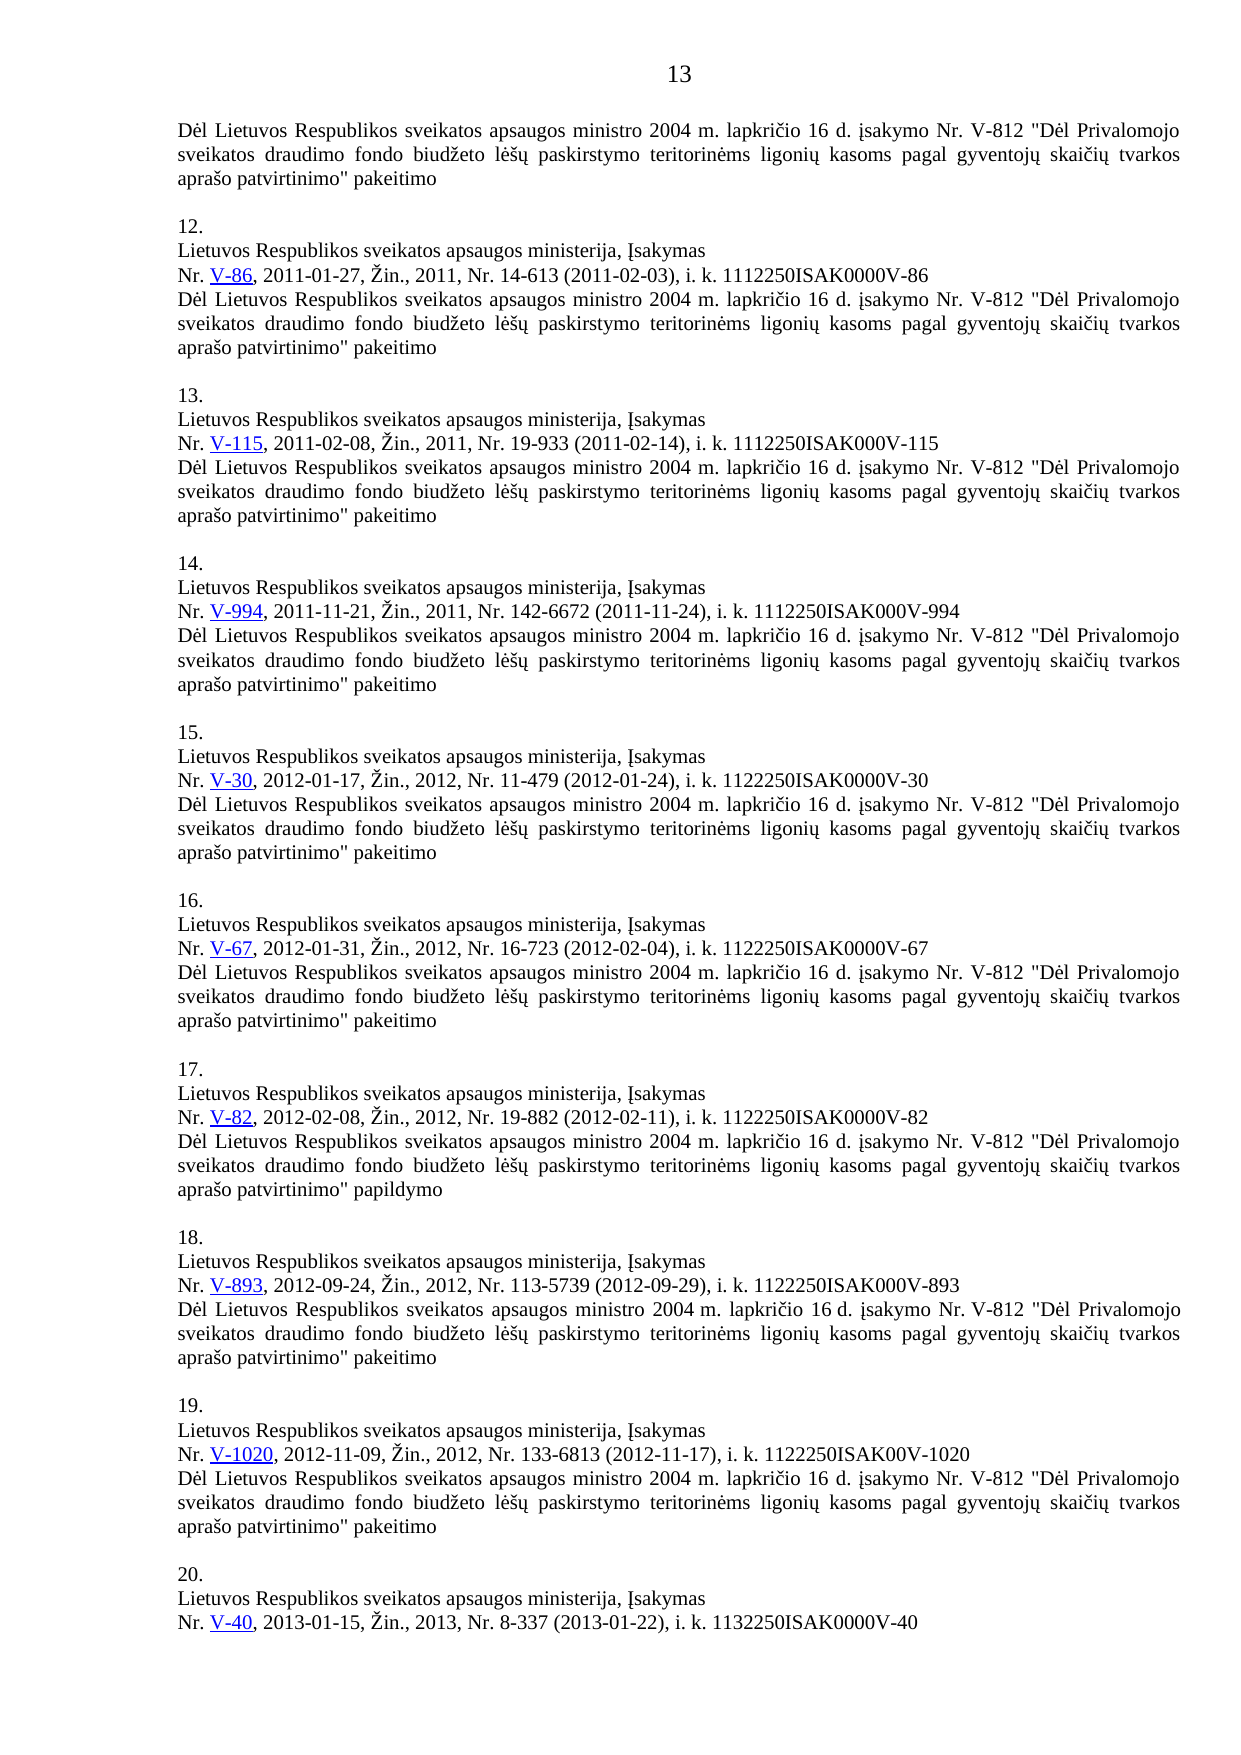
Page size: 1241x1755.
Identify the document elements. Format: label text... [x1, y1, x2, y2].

text Nr. V-30, 2012-01-17, Žin., 2012, Nr. 11-479 (2012-01-24), i. k. 1122250ISAK0000V-30 [177, 768, 1181, 792]
text Nr. V-67, 2012-01-31, Žin., 2012, Nr. 16-723 (2012-02-04), i. k. 1122250ISAK0000V-67 [177, 936, 1181, 960]
text Nr. V-994, 2011-11-21, Žin., 2011, Nr. 142-6672 (2011-11-24), i. k. 1112250ISAK000V-994 [177, 599, 1181, 623]
text Lietuvos Respublikos sveikatos apsaugos ministerija, Įsakymas [177, 238, 1181, 262]
text 18. [177, 1225, 1181, 1249]
text Dėl Lietuvos Respublikos sveikatos apsaugos ministro 2004 m. lapkričio 16 d. įsakymo Nr. V-812 "Dėl Privalomojo sveikatos draudimo fondo biudžeto lėšų paskirstymo teritorinėms ligonių kasoms pagal gyventojų skaičių tvarkos aprašo patvirtinimo" pakeitimo [177, 623, 1181, 696]
text Dėl Lietuvos Respublikos sveikatos apsaugos ministro 2004 m. lapkričio 16 d. įsakymo Nr. V-812 "Dėl Privalomojo sveikatos draudimo fondo biudžeto lėšų paskirstymo teritorinėms ligonių kasoms pagal gyventojų skaičių tvarkos aprašo patvirtinimo" pakeitimo [177, 1297, 1181, 1369]
text Dėl Lietuvos Respublikos sveikatos apsaugos ministro 2004 m. lapkričio 16 d. įsakymo Nr. V-812 "Dėl Privalomojo sveikatos draudimo fondo biudžeto lėšų paskirstymo teritorinėms ligonių kasoms pagal gyventojų skaičių tvarkos aprašo patvirtinimo" pakeitimo [177, 455, 1181, 527]
text Lietuvos Respublikos sveikatos apsaugos ministerija, Įsakymas [177, 1249, 1181, 1273]
text Dėl Lietuvos Respublikos sveikatos apsaugos ministro 2004 m. lapkričio 16 d. įsakymo Nr. V-812 "Dėl Privalomojo sveikatos draudimo fondo biudžeto lėšų paskirstymo teritorinėms ligonių kasoms pagal gyventojų skaičių tvarkos aprašo patvirtinimo" papildymo [177, 1129, 1181, 1201]
text Lietuvos Respublikos sveikatos apsaugos ministerija, Įsakymas [177, 1586, 1181, 1610]
text Lietuvos Respublikos sveikatos apsaugos ministerija, Įsakymas [177, 407, 1181, 431]
text Dėl Lietuvos Respublikos sveikatos apsaugos ministro 2004 m. lapkričio 16 d. įsakymo Nr. V-812 "Dėl Privalomojo sveikatos draudimo fondo biudžeto lėšų paskirstymo teritorinėms ligonių kasoms pagal gyventojų skaičių tvarkos aprašo patvirtinimo" pakeitimo [177, 792, 1181, 864]
text Dėl Lietuvos Respublikos sveikatos apsaugos ministro 2004 m. lapkričio 16 d. įsakymo Nr. V-812 "Dėl Privalomojo sveikatos draudimo fondo biudžeto lėšų paskirstymo teritorinėms ligonių kasoms pagal gyventojų skaičių tvarkos aprašo patvirtinimo" pakeitimo [177, 118, 1181, 190]
text Nr. V-893, 2012-09-24, Žin., 2012, Nr. 113-5739 (2012-09-29), i. k. 1122250ISAK000V-893 [177, 1273, 1181, 1297]
text 17. [177, 1057, 1181, 1081]
text 19. [177, 1393, 1181, 1417]
text Nr. V-86, 2011-01-27, Žin., 2011, Nr. 14-613 (2011-02-03), i. k. 1112250ISAK0000V-86 [177, 262, 1181, 287]
text Dėl Lietuvos Respublikos sveikatos apsaugos ministro 2004 m. lapkričio 16 d. įsakymo Nr. V-812 "Dėl Privalomojo sveikatos draudimo fondo biudžeto lėšų paskirstymo teritorinėms ligonių kasoms pagal gyventojų skaičių tvarkos aprašo patvirtinimo" pakeitimo [177, 960, 1181, 1032]
text Lietuvos Respublikos sveikatos apsaugos ministerija, Įsakymas [177, 1417, 1181, 1442]
text 12. [177, 214, 1181, 238]
text 14. [177, 551, 1181, 575]
text Dėl Lietuvos Respublikos sveikatos apsaugos ministro 2004 m. lapkričio 16 d. įsakymo Nr. V-812 "Dėl Privalomojo sveikatos draudimo fondo biudžeto lėšų paskirstymo teritorinėms ligonių kasoms pagal gyventojų skaičių tvarkos aprašo patvirtinimo" pakeitimo [177, 287, 1181, 359]
text 15. [177, 720, 1181, 744]
text Nr. V-40, 2013-01-15, Žin., 2013, Nr. 8-337 (2013-01-22), i. k. 1132250ISAK0000V-40 [177, 1610, 1181, 1634]
text Nr. V-115, 2011-02-08, Žin., 2011, Nr. 19-933 (2011-02-14), i. k. 1112250ISAK000V-115 [177, 431, 1181, 455]
text Nr. V-82, 2012-02-08, Žin., 2012, Nr. 19-882 (2012-02-11), i. k. 1122250ISAK0000V-82 [177, 1105, 1181, 1129]
text Nr. V-1020, 2012-11-09, Žin., 2012, Nr. 133-6813 (2012-11-17), i. k. 1122250ISAK00V-1020 [177, 1442, 1181, 1466]
text Lietuvos Respublikos sveikatos apsaugos ministerija, Įsakymas [177, 744, 1181, 768]
text Dėl Lietuvos Respublikos sveikatos apsaugos ministro 2004 m. lapkričio 16 d. įsakymo Nr. V-812 "Dėl Privalomojo sveikatos draudimo fondo biudžeto lėšų paskirstymo teritorinėms ligonių kasoms pagal gyventojų skaičių tvarkos aprašo patvirtinimo" pakeitimo [177, 1466, 1181, 1538]
text Lietuvos Respublikos sveikatos apsaugos ministerija, Įsakymas [177, 912, 1181, 936]
text 13. [177, 383, 1181, 407]
text Lietuvos Respublikos sveikatos apsaugos ministerija, Įsakymas [177, 1081, 1181, 1105]
text Lietuvos Respublikos sveikatos apsaugos ministerija, Įsakymas [177, 575, 1181, 599]
text 20. [177, 1562, 1181, 1586]
text 16. [177, 888, 1181, 912]
